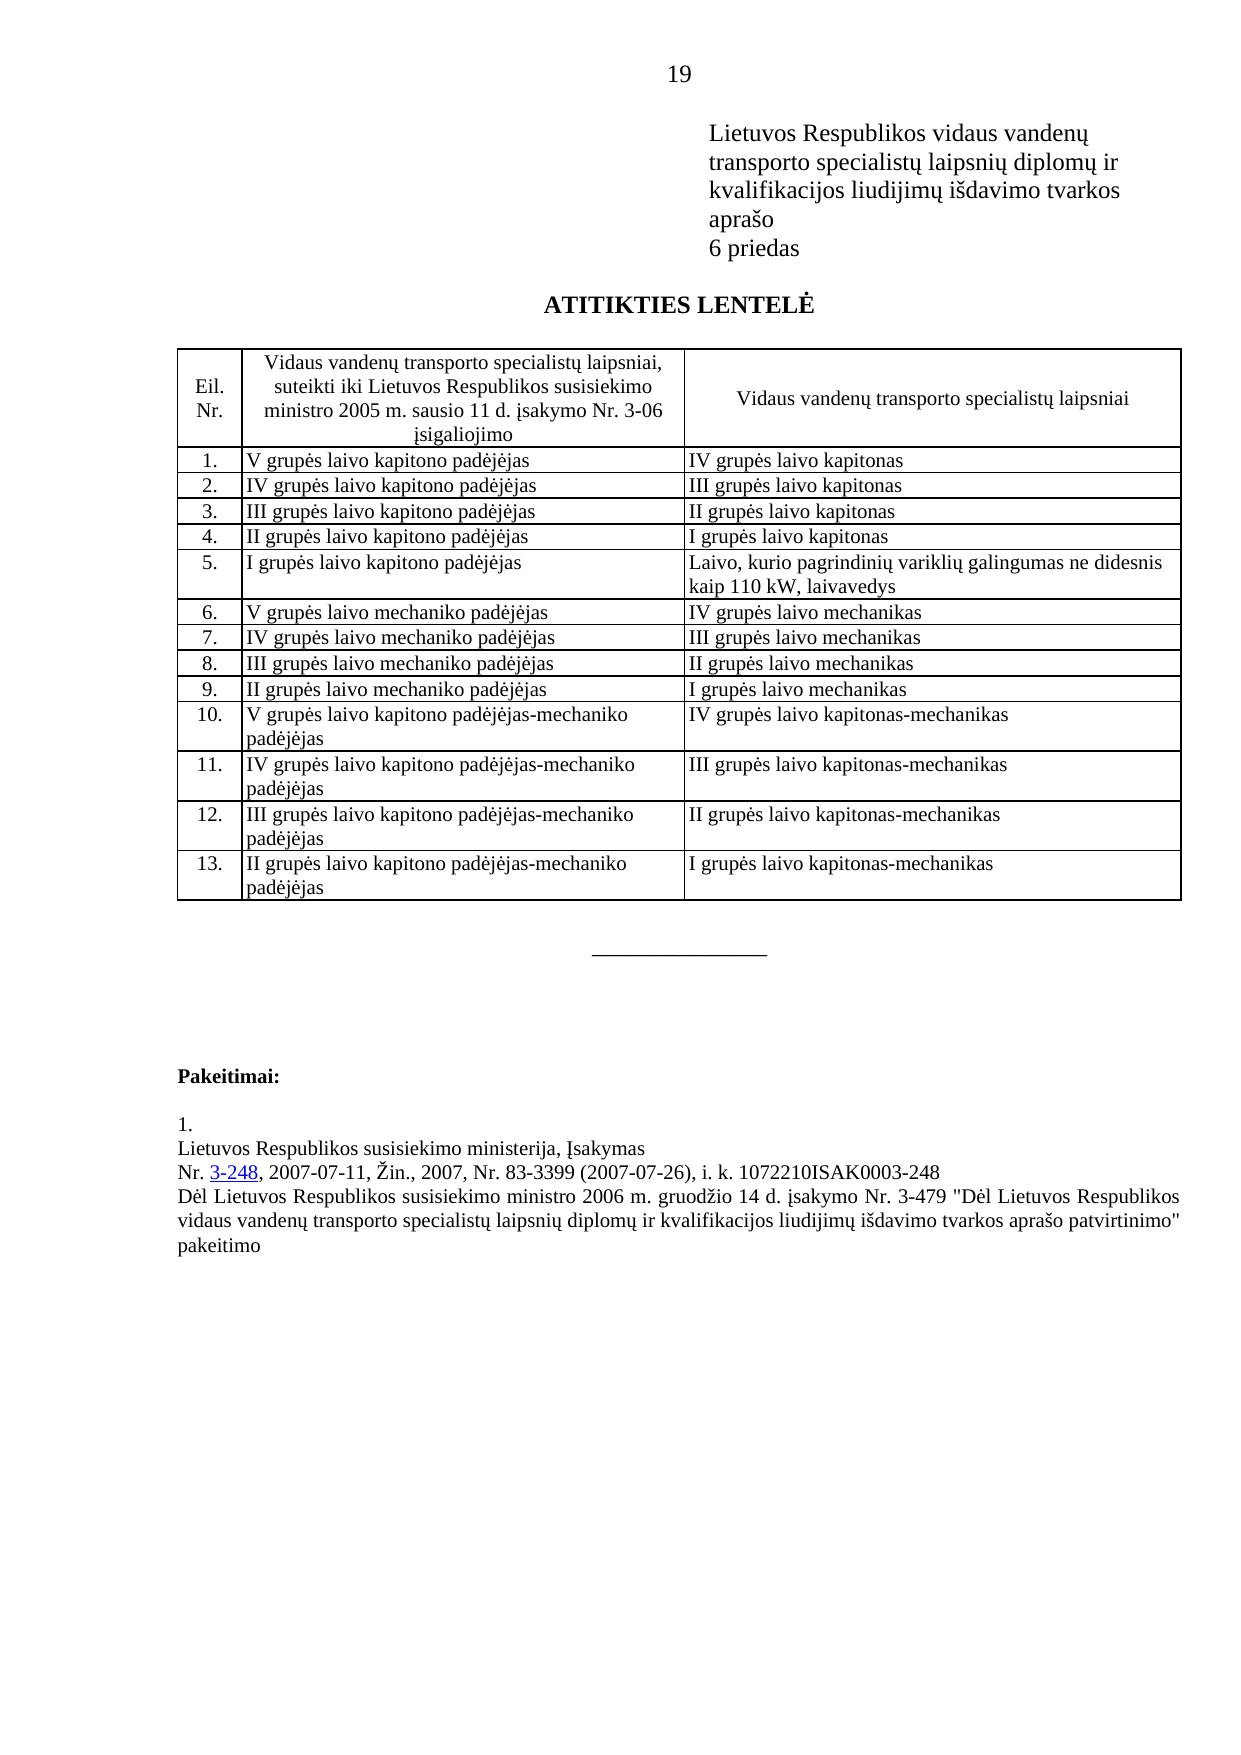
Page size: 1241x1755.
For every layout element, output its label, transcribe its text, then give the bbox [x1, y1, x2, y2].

text 1. [177, 1112, 1181, 1136]
text 6 priedas [177, 233, 1181, 262]
text Lietuvos Respublikos vidaus vandenų [709, 118, 1181, 147]
text kvalifikacijos liudijimų išdavimo tvarkos [177, 176, 1181, 204]
text ______________ [177, 930, 1181, 958]
table_cell 13. [178, 851, 241, 899]
text Pakeitimai: [177, 1064, 1181, 1088]
text transporto specialistų laipsnių diplomų ir [177, 147, 1181, 176]
text Lietuvos Respublikos susisiekimo ministerija, Įsakymas [177, 1136, 1181, 1160]
table_cell 11. [178, 752, 241, 800]
table_header Vidaus vandenų transporto specialistų laipsniai [685, 350, 1180, 446]
table_cell 5. [178, 550, 241, 598]
table_cell IV grupės laivo kapitonas-mechanikas [685, 702, 1180, 750]
table_cell II grupės laivo kapitonas-mechanikas [685, 802, 1180, 850]
text aprašo [177, 204, 1181, 233]
text ATITIKTIES LENTELĖ [177, 291, 1181, 319]
table_header Eil. Nr. [178, 350, 241, 446]
table_cell I grupės laivo kapitono padėjėjas [243, 550, 684, 598]
table_cell I grupės laivo kapitonas-mechanikas [685, 851, 1180, 899]
text Nr. 3-248, 2007-07-11, Žin., 2007, Nr. 83-3399 (2007-07-26), i. k. 1072210ISAK0003-248 [177, 1160, 1181, 1184]
table_cell III grupės laivo kapitonas-mechanikas [685, 752, 1180, 800]
table_cell 10. [178, 702, 241, 750]
table_cell 12. [178, 802, 241, 850]
text Dėl Lietuvos Respublikos susisiekimo ministro 2006 m. gruodžio 14 d. įsakymo Nr. 3-479 "Dėl Lietuvos Respublikos vidaus vandenų transporto specialistų laipsnių diplomų ir kvalifikacijos liudijimų išdavimo tvarkos aprašo patvirtinimo" pakeitimo [177, 1184, 1181, 1257]
